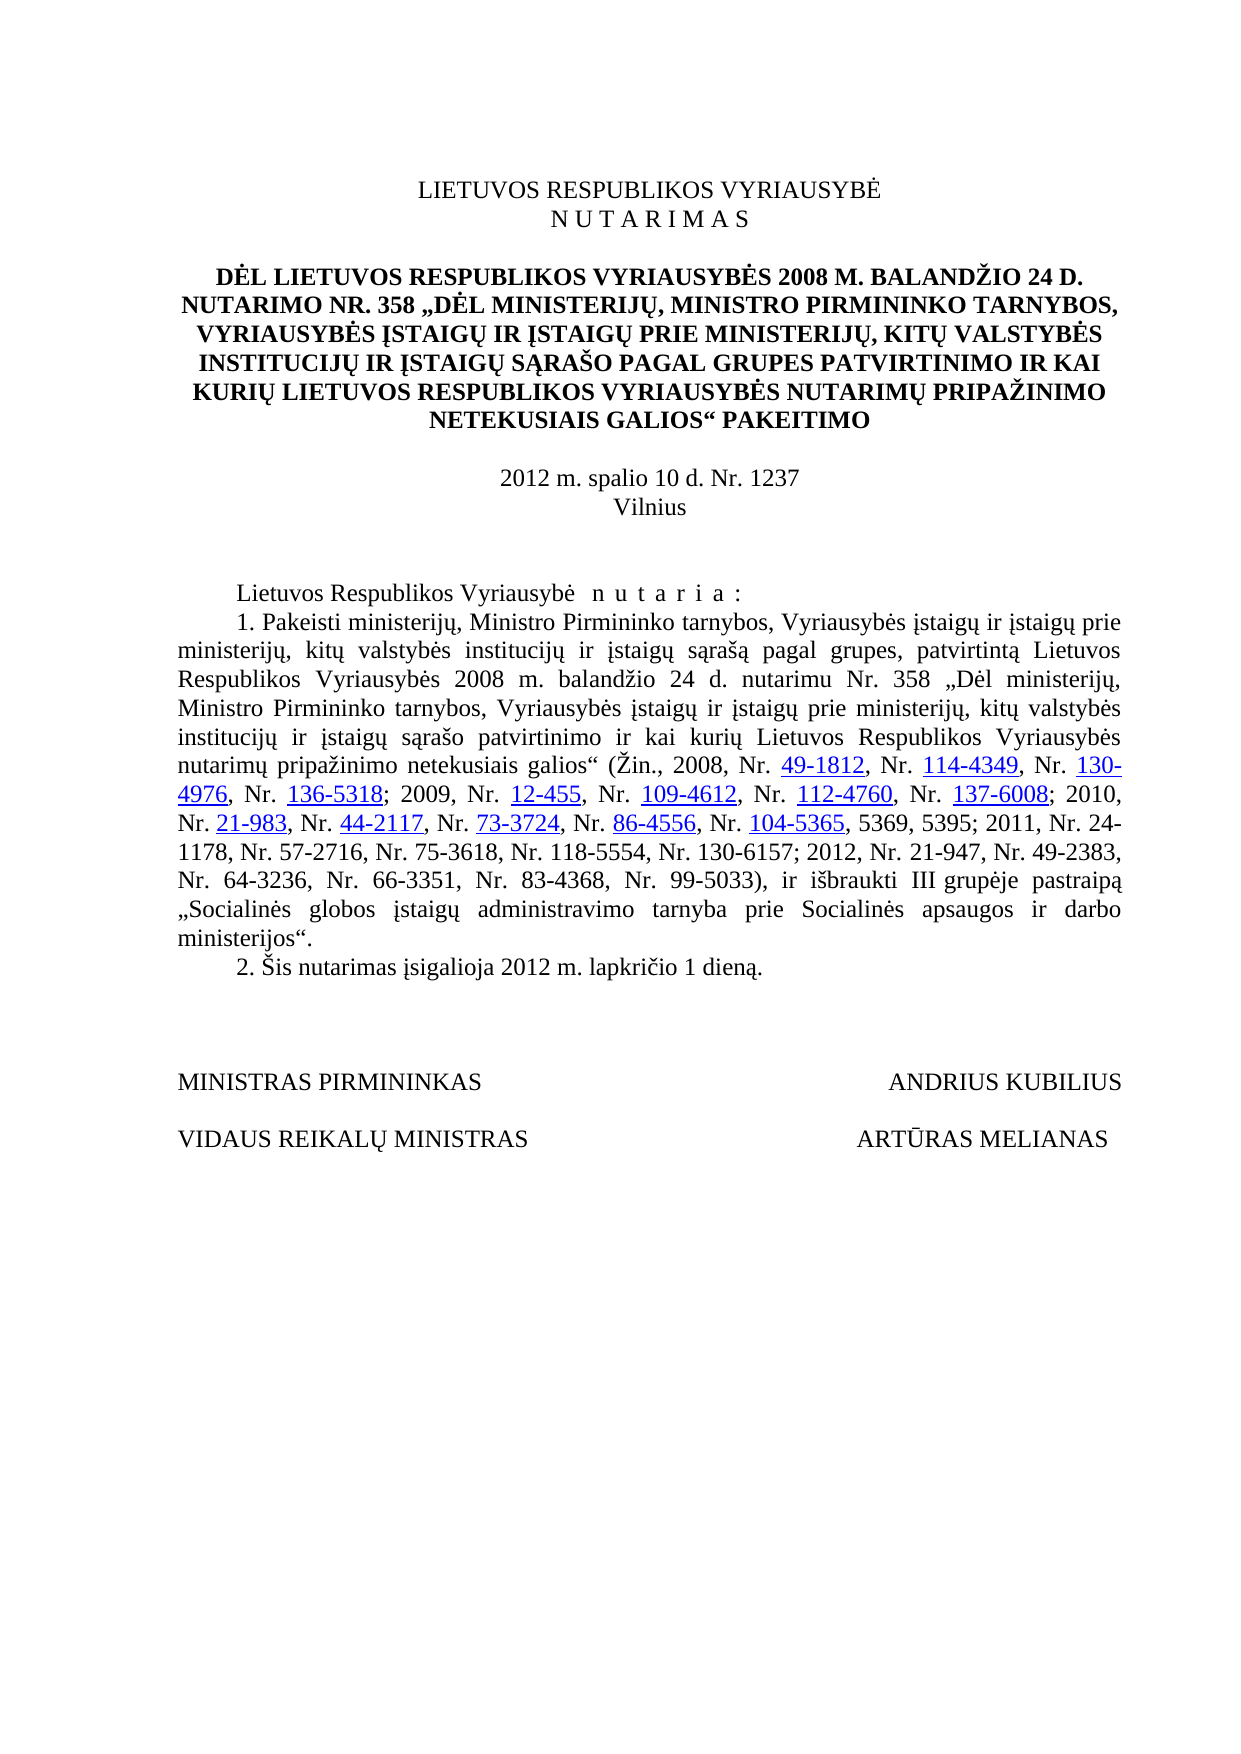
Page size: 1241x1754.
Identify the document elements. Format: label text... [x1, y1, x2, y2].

text MINISTRAS PIRMININKAS ANDRIUS KUBILIUS [177, 1067, 1122, 1096]
text Lietuvos Respublikos Vyriausybė [177, 176, 1122, 204]
text Lietuvos Respublikos Vyriausybė nutaria: [177, 578, 1122, 607]
text Vilnius [177, 492, 1122, 521]
text VIDAUS REIKALŲ MINISTRAS ARTŪRAS MELIANAS [177, 1124, 1122, 1153]
text 2. Šis nutarimas įsigalioja 2012 m. lapkričio 1 dieną. [177, 952, 1122, 981]
text Dėl LIETUVOS RESPUBLIKOS VYRIAUSYBĖS 2008 M. BALANDŽIO 24 D. NUTARIMO NR. 358 „DĖL MINISTERIJŲ, MINISTRO PIRMININKO TARNYBOS, VYRIAUSYBĖS ĮSTAIGŲ IR ĮSTAIGŲ PRIE MINISTERIJŲ, KITŲ VALSTYBĖS INSTITUCIJŲ IR ĮSTAIGŲ SĄRAŠO PAGAL GRUPES PATVIRTINIMO IR KAI KURIŲ LIETUVOS RESPUBLIKOS VYRIAUSYBĖS NUTARIMŲ PRIPAŽINIMO NETEKUSIAIS GALIOS“ PAKEITIMO [177, 262, 1122, 434]
text NUTARIMAS [177, 204, 1122, 233]
text 2012 m. spalio 10 d. Nr. 1237 [177, 463, 1122, 492]
text 1. Pakeisti ministerijų, Ministro Pirmininko tarnybos, Vyriausybės įstaigų ir įstaigų prie ministerijų, kitų valstybės institucijų ir įstaigų sąrašą pagal grupes, patvirtintą Lietuvos Respublikos Vyriausybės 2008 m. balandžio 24 d. nutarimu Nr. 358 „Dėl ministerijų, Ministro Pirmininko tarnybos, Vyriausybės įstaigų ir įstaigų prie ministerijų, kitų valstybės institucijų ir įstaigų sąrašo patvirtinimo ir kai kurių Lietuvos Respublikos Vyriausybės nutarimų pripažinimo netekusiais galios“ (Žin., 2008, Nr. 49-1812, Nr. 114-4349, Nr. 130-4976, Nr. 136-5318; 2009, Nr. 12-455, Nr. 109-4612, Nr. 112-4760, Nr. 137-6008; 2010, Nr. 21-983, Nr. 44-2117, Nr. 73-3724, Nr. 86-4556, Nr. 104-5365, 5369, 5395; 2011, Nr. 24-1178, Nr. 57-2716, Nr. 75-3618, Nr. 118-5554, Nr. 130-6157; 2012, Nr. 21-947, Nr. 49-2383, Nr. 64-3236, Nr. 66-3351, Nr. 83-4368, Nr. 99-5033), ir išbraukti III grupėje pastraipą „Socialinės globos įstaigų administravimo tarnyba prie Socialinės apsaugos ir darbo ministerijos“. [177, 607, 1122, 952]
